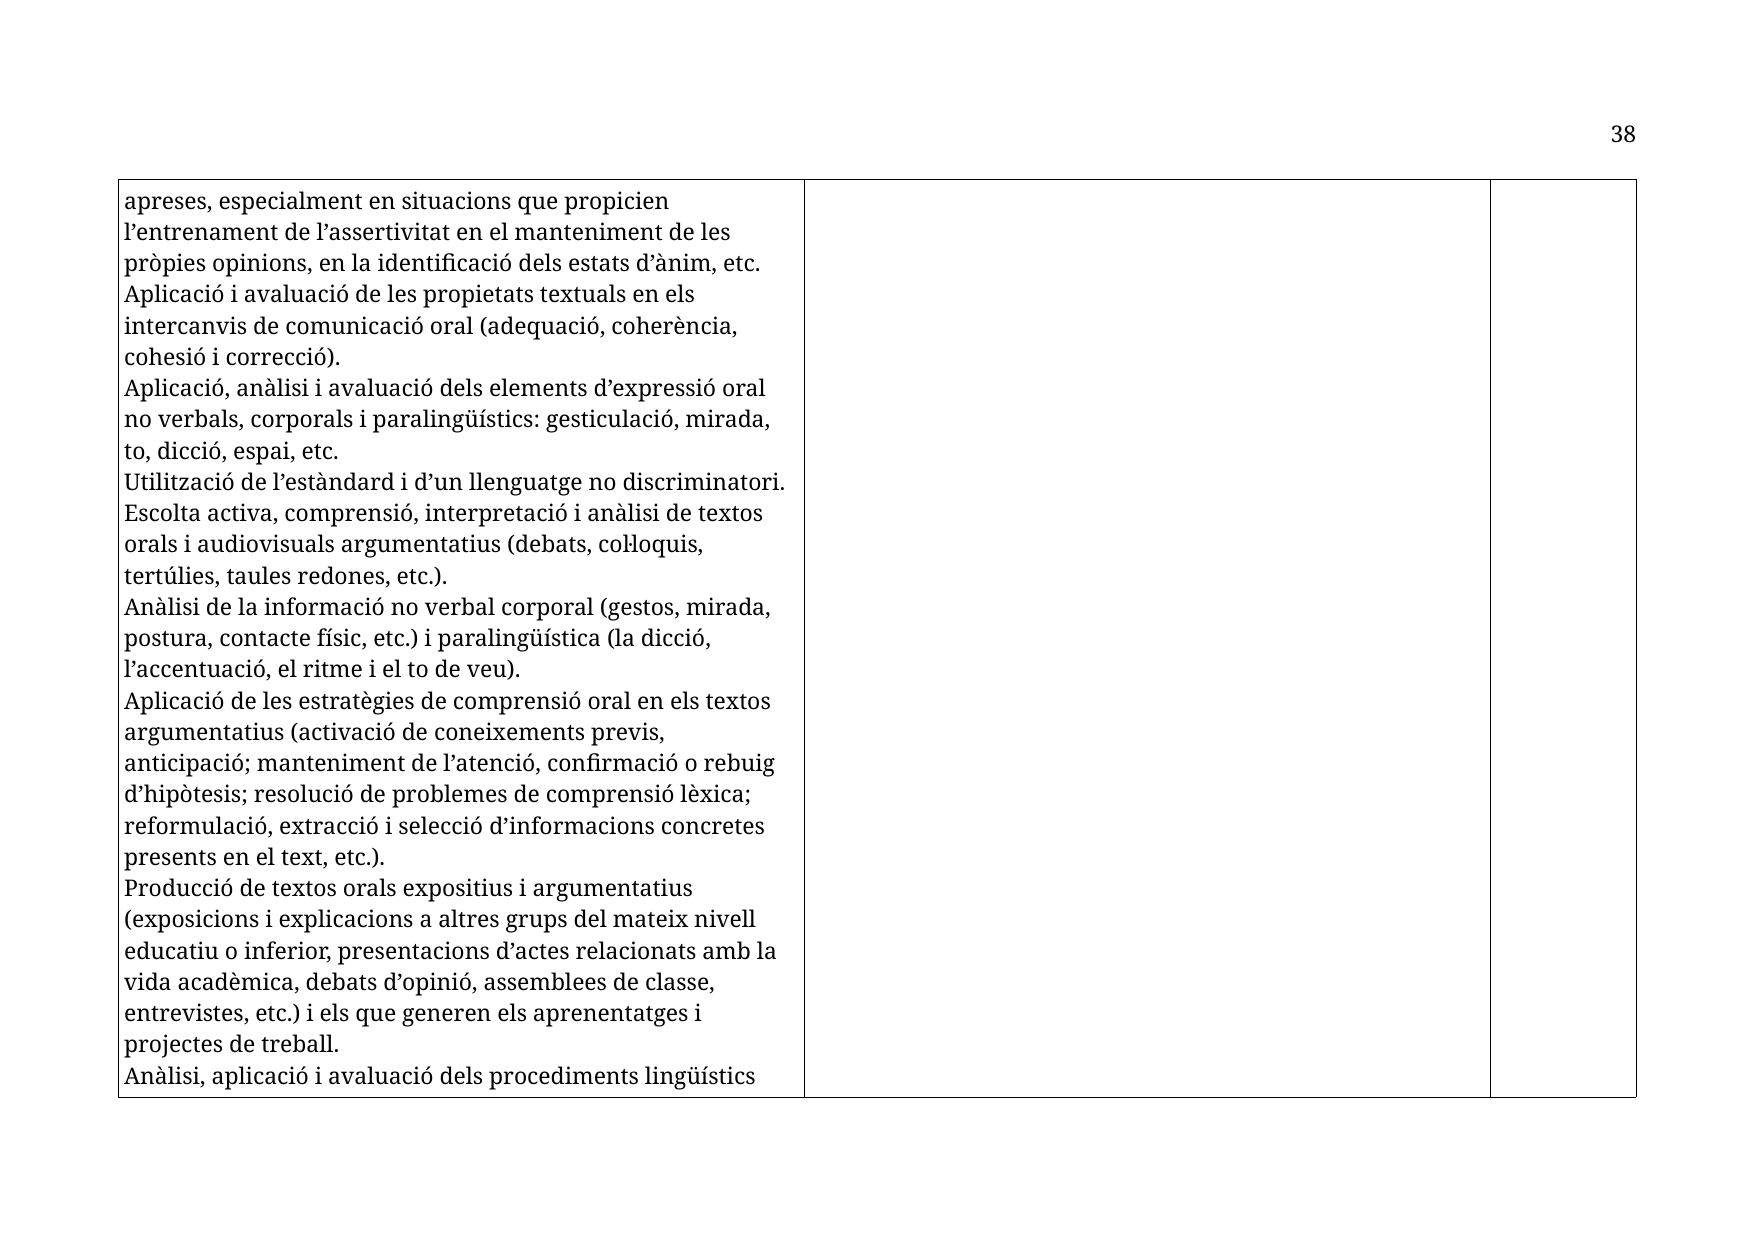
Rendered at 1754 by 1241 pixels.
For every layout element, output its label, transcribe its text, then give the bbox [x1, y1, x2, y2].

table_cell [805, 180, 1490, 1097]
table_cell apreses, especialment en situacions que propicien l’entrenament de l’assertivitat en el manteniment de les pròpies opinions, en la identificació dels estats d’ànim, etc. Aplicació i avaluació de les propietats textuals en els intercanvis de comunicació oral (adequació, coherència, cohesió i correcció). Aplicació, anàlisi i avaluació dels elements d’expressió oral no verbals, corporals i paralingüístics: gesticulació, mirada, to, dicció, espai, etc. Utilització de l’estàndard i d’un llenguatge no discriminatori. Escolta activa, comprensió, interpretació i anàlisi de textos orals i audiovisuals argumentatius (debats, col·loquis, tertúlies, taules redones, etc.). Anàlisi de la informació no verbal corporal (gestos, mirada, postura, contacte físic, etc.) i paralingüística (la dicció, l’accentuació, el ritme i el to de veu). Aplicació de les estratègies de comprensió oral en els textos argumentatius (activació de coneixements previs, anticipació; manteniment de l’atenció, confirmació o rebuig d’hipòtesis; resolució de problemes de comprensió lèxica; reformulació, extracció i selecció d’informacions concretes presents en el text, etc.). Producció de textos orals expositius i argumentatius (exposicions i explicacions a altres grups del mateix nivell educatiu o inferior, presentacions d’actes relacionats amb la vida acadèmica, debats d’opinió, assemblees de classe, entrevistes, etc.) i els que generen els aprenentatges i projectes de treball. Anàlisi, aplicació i avaluació dels procediments lingüístics [119, 180, 804, 1097]
table_cell [1491, 180, 1636, 1097]
